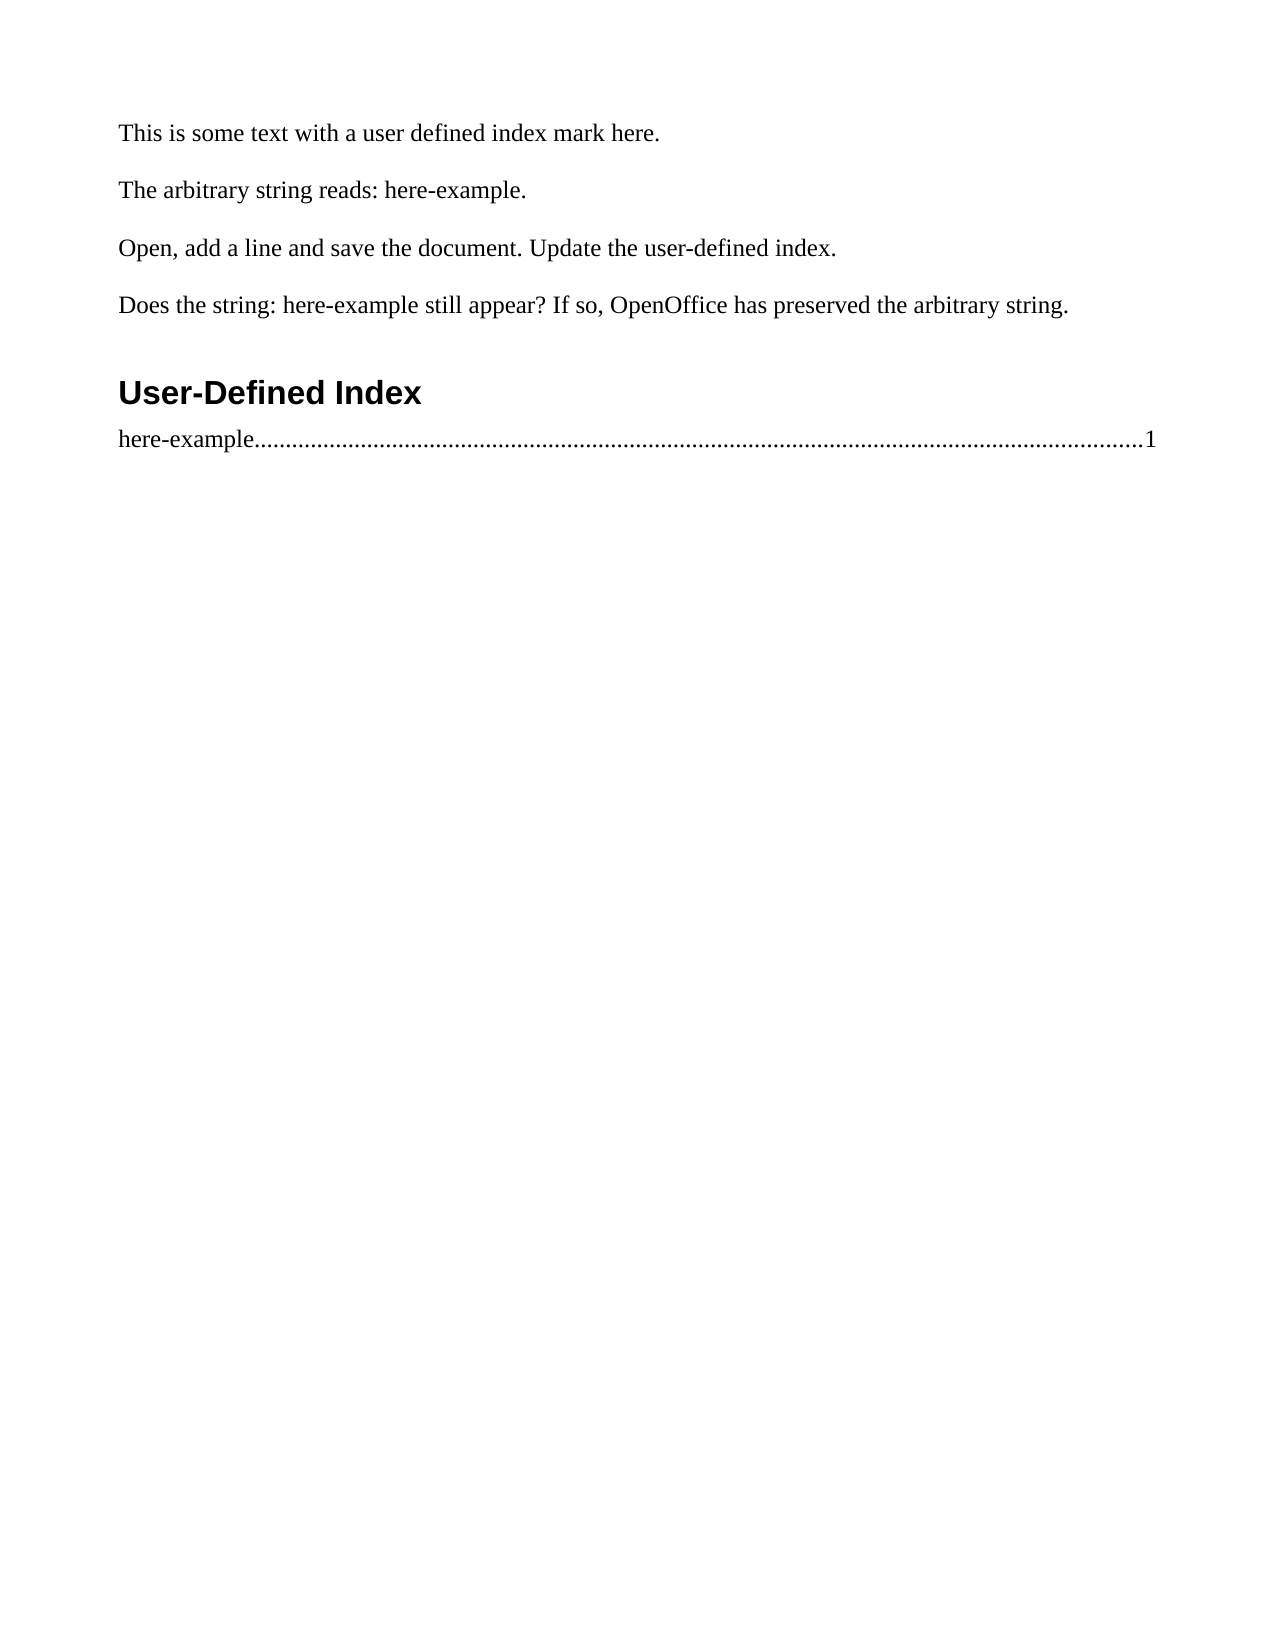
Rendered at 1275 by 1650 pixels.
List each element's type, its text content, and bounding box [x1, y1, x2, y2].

text The arbitrary string reads: here-example. [118, 176, 1157, 204]
subtitle User-Defined Index [118, 373, 1157, 412]
text Open, add a line and save the document. Update the user-defined index. [118, 233, 1157, 262]
text Does the string: here-example still appear? If so, OpenOffice has preserved the arbitrary string. [118, 291, 1157, 319]
text This is some text with a user defined index mark here. [118, 118, 1157, 147]
text here-example 1 [118, 424, 1157, 453]
